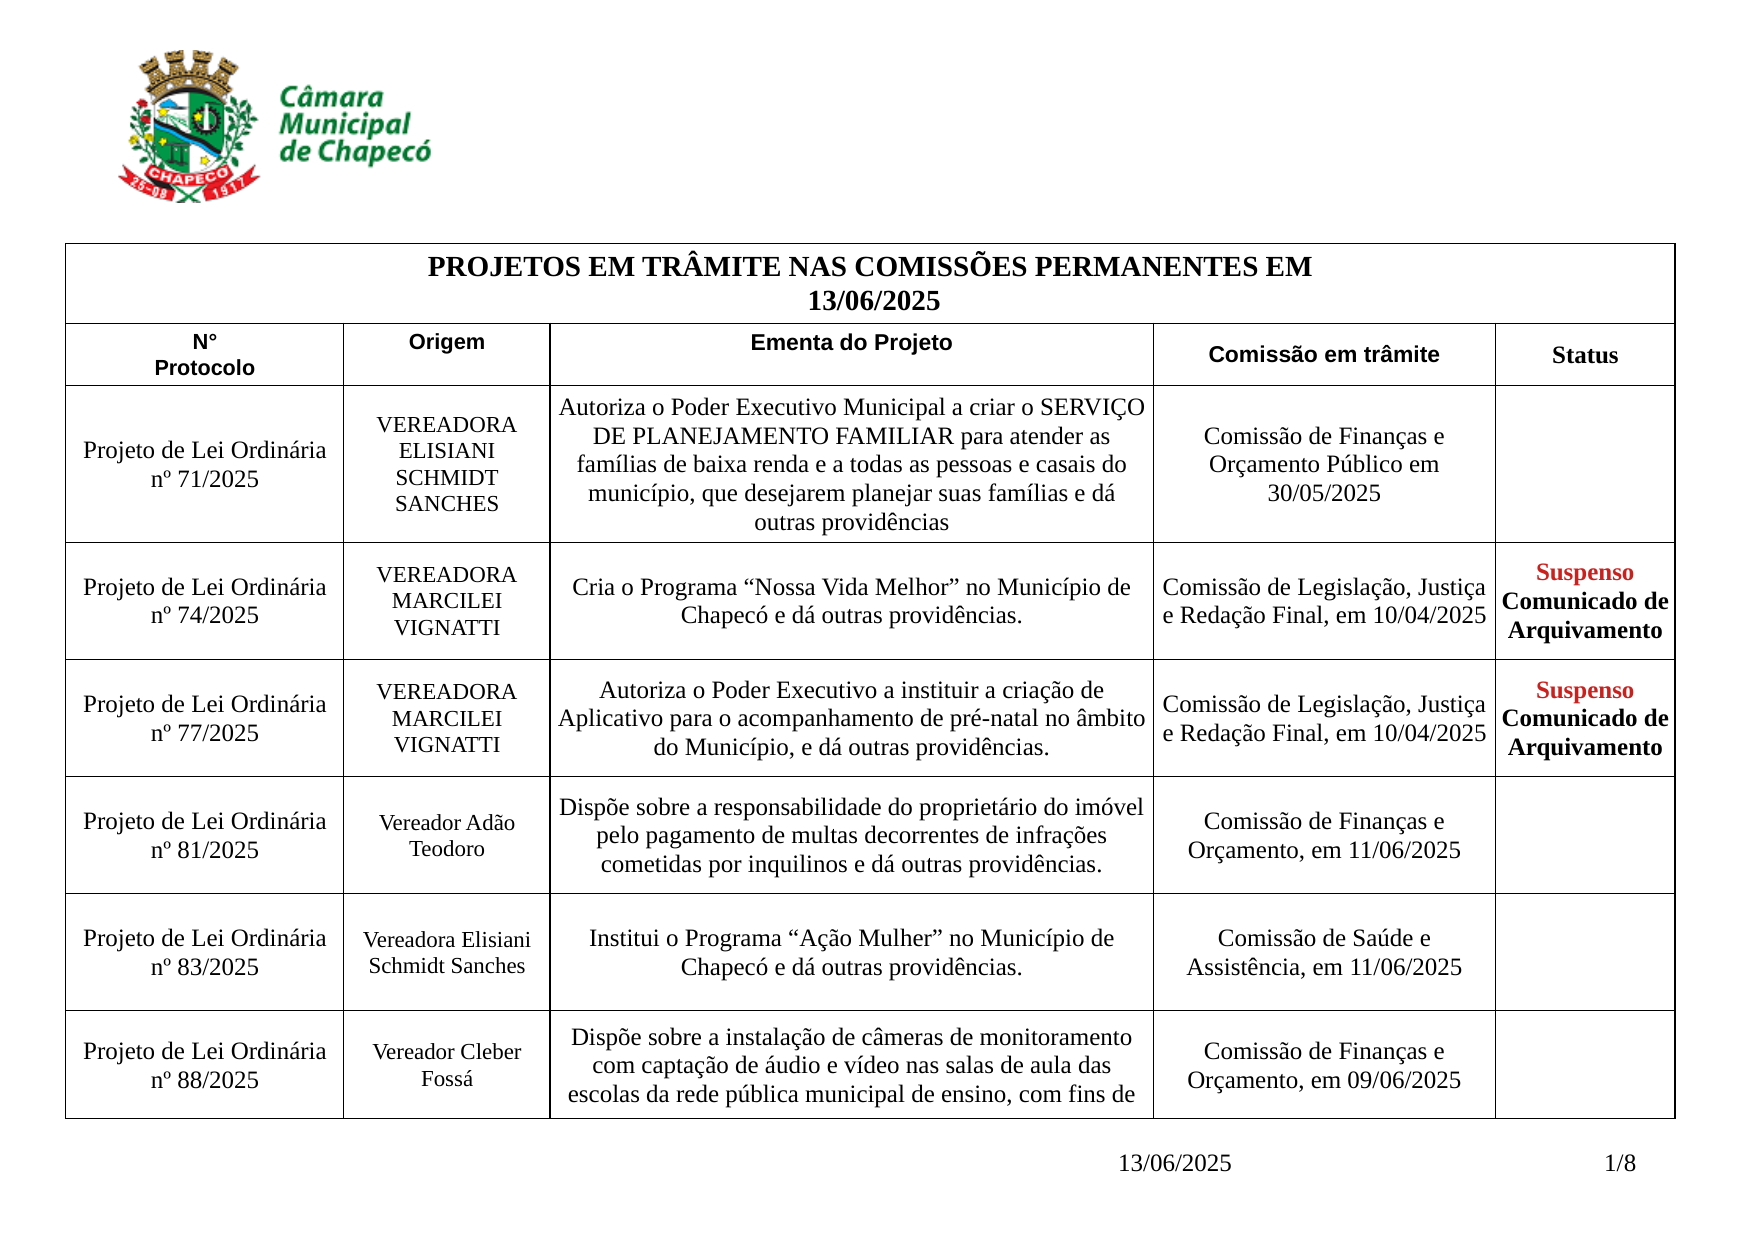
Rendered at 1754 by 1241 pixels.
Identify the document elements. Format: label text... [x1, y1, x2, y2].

table_cell Projeto de Lei Ordinária nº 88/2025 [66, 1011, 343, 1118]
table_cell VEREADORA MARCILEI VIGNATTI [344, 543, 549, 659]
table_cell Projeto de Lei Ordinária nº 74/2025 [66, 543, 343, 659]
table_cell Comissão de Finanças e Orçamento, em 11/06/2025 [1154, 777, 1495, 893]
table_cell Comissão de Legislação, Justiça e Redação Final, em 10/04/2025 [1154, 543, 1495, 659]
table_cell Vereadora Elisiani Schmidt Sanches [344, 894, 549, 1010]
table_cell Vereador Cleber Fossá [344, 1011, 549, 1118]
table_cell Comissão de Legislação, Justiça e Redação Final, em 10/04/2025 [1154, 660, 1495, 776]
table_cell VEREADORA MARCILEI VIGNATTI [344, 660, 549, 776]
table_cell Projeto de Lei Ordinária nº 77/2025 [66, 660, 343, 776]
table_cell Origem [344, 324, 549, 385]
table_cell Status [1496, 324, 1674, 385]
table_cell [1496, 1011, 1674, 1118]
table_cell [1496, 386, 1674, 542]
table_cell [1496, 894, 1674, 1010]
table_cell [1496, 777, 1674, 893]
table_cell Vereador Adão Teodoro [344, 777, 549, 893]
table_cell Institui o Programa “Ação Mulher” no Município de Chapecó e dá outras providências. [551, 894, 1153, 1010]
table_cell Comissão em trâmite [1154, 324, 1495, 385]
table_cell VEREADORA ELISIANI SCHMIDT SANCHES [344, 386, 549, 542]
table_cell Suspenso Comunicado de Arquivamento [1496, 543, 1674, 659]
table_cell Ementa do Projeto [551, 324, 1153, 385]
table_cell Dispõe sobre a instalação de câmeras de monitoramento com captação de áudio e vídeo nas salas de aula das escolas da rede pública municipal de ensino, com fins de [551, 1011, 1153, 1118]
table_cell Projeto de Lei Ordinária nº 81/2025 [66, 777, 343, 893]
table_cell Autoriza o Poder Executivo a instituir a criação de Aplicativo para o acompanhamento de pré-natal no âmbito do Município, e dá outras providências. [551, 660, 1153, 776]
table_cell Autoriza o Poder Executivo Municipal a criar o SERVIÇO DE PLANEJAMENTO FAMILIAR para atender as famílias de baixa renda e a todas as pessoas e casais do município, que desejarem planejar suas famílias e dá outras providências [551, 386, 1153, 542]
table_cell Projeto de Lei Ordinária nº 83/2025 [66, 894, 343, 1010]
table_header PROJETOS EM TRÂMITE NAS COMISSÕES PERMANENTES EM 13/06/2025 [66, 244, 1674, 322]
picture [118, 50, 431, 203]
table_cell Projeto de Lei Ordinária nº 71/2025 [66, 386, 343, 542]
table_cell Suspenso Comunicado de Arquivamento [1496, 660, 1674, 776]
table_cell Comissão de Saúde e Assistência, em 11/06/2025 [1154, 894, 1495, 1010]
table_cell Comissão de Finanças e Orçamento, em 09/06/2025 [1154, 1011, 1495, 1118]
table_cell Dispõe sobre a responsabilidade do proprietário do imóvel pelo pagamento de multas decorrentes de infrações cometidas por inquilinos e dá outras providências. [551, 777, 1153, 893]
table_cell Cria o Programa “Nossa Vida Melhor” no Município de Chapecó e dá outras providências. [551, 543, 1153, 659]
table_cell Comissão de Finanças e Orçamento Público em 30/05/2025 [1154, 386, 1495, 542]
table_cell N° Protocolo [66, 324, 343, 385]
